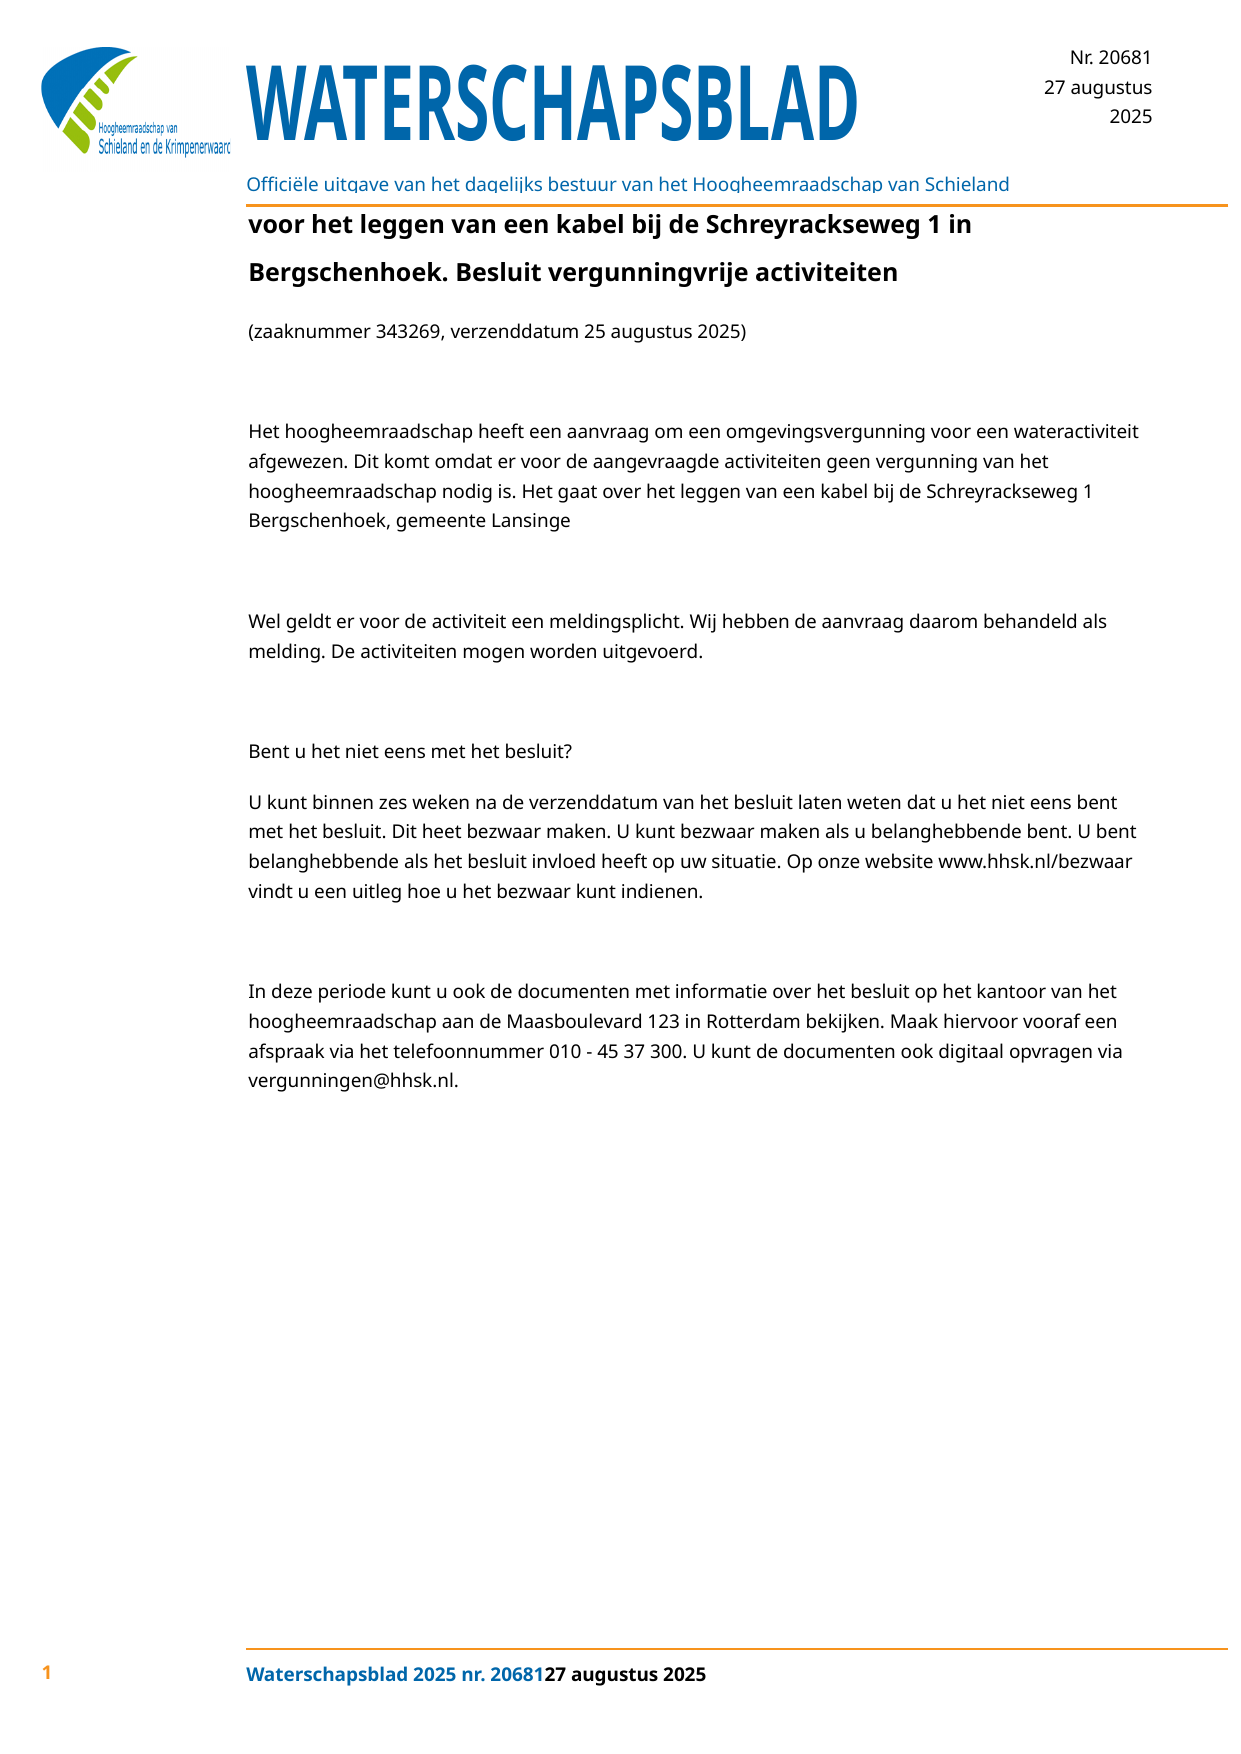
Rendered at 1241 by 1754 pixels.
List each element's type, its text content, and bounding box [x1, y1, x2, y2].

text (zaaknummer 343269, verzenddatum 25 augustus 2025) [248, 318, 1152, 344]
picture [41, 47, 231, 172]
text Wel geldt er voor de activiteit een meldingsplicht. Wij hebben de aanvraag daarom behandeld als melding. De activiteiten mogen worden uitgevoerd. [248, 608, 1152, 664]
text U kunt binnen zes weken na de verzenddatum van het besluit laten weten dat u het niet eens bent met het besluit. Dit heet bezwaar maken. U kunt bezwaar maken als u belanghebbende bent. U bent belanghebbende als het besluit invloed heeft op uw situatie. Op onze website www.hhsk.nl/bezwaar vindt u een uitleg hoe u het bezwaar kunt indienen. [248, 789, 1152, 904]
text In deze periode kunt u ook de documenten met informatie over het besluit op het kantoor van het hoogheemraadschap aan de Maasboulevard 123 in Rotterdam bekijken. Maak hiervoor vooraf een afspraak via het telefoonnummer 010 - 45 37 300. U kunt de documenten ook digitaal opvragen via vergunningen@hhsk.nl. [248, 979, 1152, 1093]
text Het hoogheemraadschap heeft een aanvraag om een omgevingsvergunning voor een wateractiviteit afgewezen. Dit komt omdat er voor de aangevraagde activiteiten geen vergunning van het hoogheemraadschap nodig is. Het gaat over het leggen van een kabel bij de Schreyrackseweg 1 Bergschenhoek, gemeente Lansinge [248, 419, 1152, 533]
text Bent u het niet eens met het besluit? [248, 739, 1152, 764]
text voor het leggen van een kabel bij de Schreyrackseweg 1 in Bergschenhoek. Besluit vergunningvrije activiteiten [248, 207, 1152, 288]
